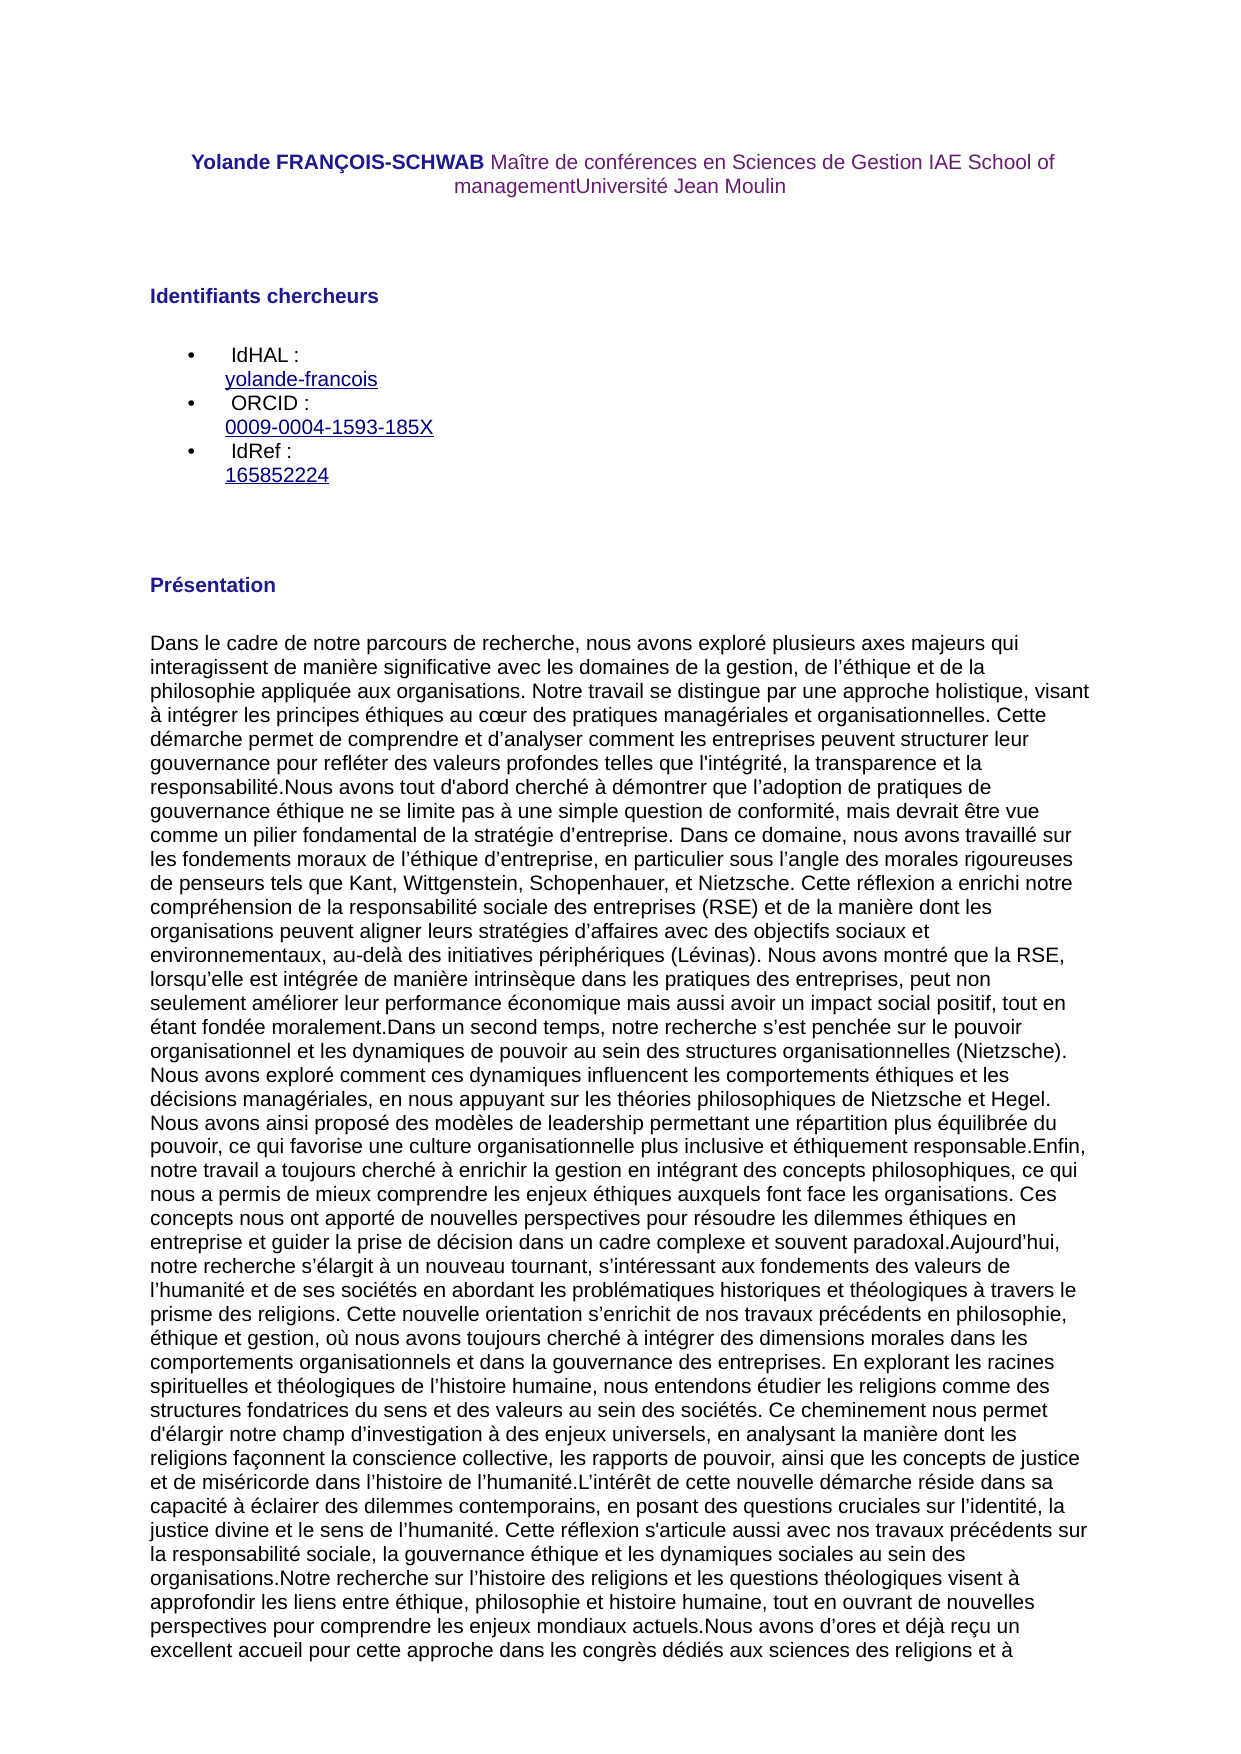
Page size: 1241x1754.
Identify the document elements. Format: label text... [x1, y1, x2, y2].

list 165852224 [187, 462, 1090, 486]
text Dans le cadre de notre parcours de recherche, nous avons exploré plusieurs axes majeurs qui interagissent de manière significative avec les domaines de la gestion, de l’éthique et de la philosophie appliquée aux organisations. Notre travail se distingue par une approche holistique, visant à intégrer les principes éthiques au cœur des pratiques managériales et organisationnelles. Cette démarche permet de comprendre et d’analyser comment les entreprises peuvent structurer leur gouvernance pour refléter des valeurs profondes telles que l'intégrité, la transparence et la responsabilité.Nous avons tout d'abord cherché à démontrer que l’adoption de pratiques de gouvernance éthique ne se limite pas à une simple question de conformité, mais devrait être vue comme un pilier fondamental de la stratégie d’entreprise. Dans ce domaine, nous avons travaillé sur les fondements moraux de l’éthique d’entreprise, en particulier sous l’angle des morales rigoureuses de penseurs tels que Kant, Wittgenstein, Schopenhauer, et Nietzsche. Cette réflexion a enrichi notre compréhension de la responsabilité sociale des entreprises (RSE) et de la manière dont les organisations peuvent aligner leurs stratégies d’affaires avec des objectifs sociaux et environnementaux, au-delà des initiatives périphériques (Lévinas). Nous avons montré que la RSE, lorsqu’elle est intégrée de manière intrinsèque dans les pratiques des entreprises, peut non seulement améliorer leur performance économique mais aussi avoir un impact social positif, tout en étant fondée moralement.Dans un second temps, notre recherche s’est penchée sur le pouvoir organisationnel et les dynamiques de pouvoir au sein des structures organisationnelles (Nietzsche). Nous avons exploré comment ces dynamiques influencent les comportements éthiques et les décisions managériales, en nous appuyant sur les théories philosophiques de Nietzsche et Hegel. Nous avons ainsi proposé des modèles de leadership permettant une répartition plus équilibrée du pouvoir, ce qui favorise une culture organisationnelle plus inclusive et éthiquement responsable.Enfin, notre travail a toujours cherché à enrichir la gestion en intégrant des concepts philosophiques, ce qui nous a permis de mieux comprendre les enjeux éthiques auxquels font face les organisations. Ces concepts nous ont apporté de nouvelles perspectives pour résoudre les dilemmes éthiques en entreprise et guider la prise de décision dans un cadre complexe et souvent paradoxal.Aujourd’hui, notre recherche s’élargit à un nouveau tournant, s’intéressant aux fondements des valeurs de l’humanité et de ses sociétés en abordant les problématiques historiques et théologiques à travers le prisme des religions. Cette nouvelle orientation s’enrichit de nos travaux précédents en philosophie, éthique et gestion, où nous avons toujours cherché à intégrer des dimensions morales dans les comportements organisationnels et dans la gouvernance des entreprises. En explorant les racines spirituelles et théologiques de l’histoire humaine, nous entendons étudier les religions comme des structures fondatrices du sens et des valeurs au sein des sociétés. Ce cheminement nous permet d'élargir notre champ d’investigation à des enjeux universels, en analysant la manière dont les religions façonnent la conscience collective, les rapports de pouvoir, ainsi que les concepts de justice et de miséricorde dans l’histoire de l’humanité.L’intérêt de cette nouvelle démarche réside dans sa capacité à éclairer des dilemmes contemporains, en posant des questions cruciales sur l’identité, la justice divine et le sens de l’humanité. Cette réflexion s'articule aussi avec nos travaux précédents sur la responsabilité sociale, la gouvernance éthique et les dynamiques sociales au sein des organisations.Notre recherche sur l’histoire des religions et les questions théologiques visent à approfondir les liens entre éthique, philosophie et histoire humaine, tout en ouvrant de nouvelles perspectives pour comprendre les enjeux mondiaux actuels.Nous avons d’ores et déjà reçu un excellent accueil pour cette approche dans les congrès dédiés aux sciences des religions et à [150, 631, 1090, 1661]
list yolande-francois [187, 367, 1090, 391]
subtitle Yolande FRANÇOIS-SCHWAB Maître de conférences en Sciences de Gestion IAE School of managementUniversité Jean Moulin [150, 150, 1090, 198]
subtitle Présentation [150, 573, 1090, 597]
list IdHAL : [187, 343, 1090, 367]
list 0009-0004-1593-185X [187, 414, 1090, 438]
list IdRef : [187, 438, 1090, 462]
list ORCID : [187, 391, 1090, 414]
subtitle Identifiants chercheurs [150, 284, 1090, 308]
